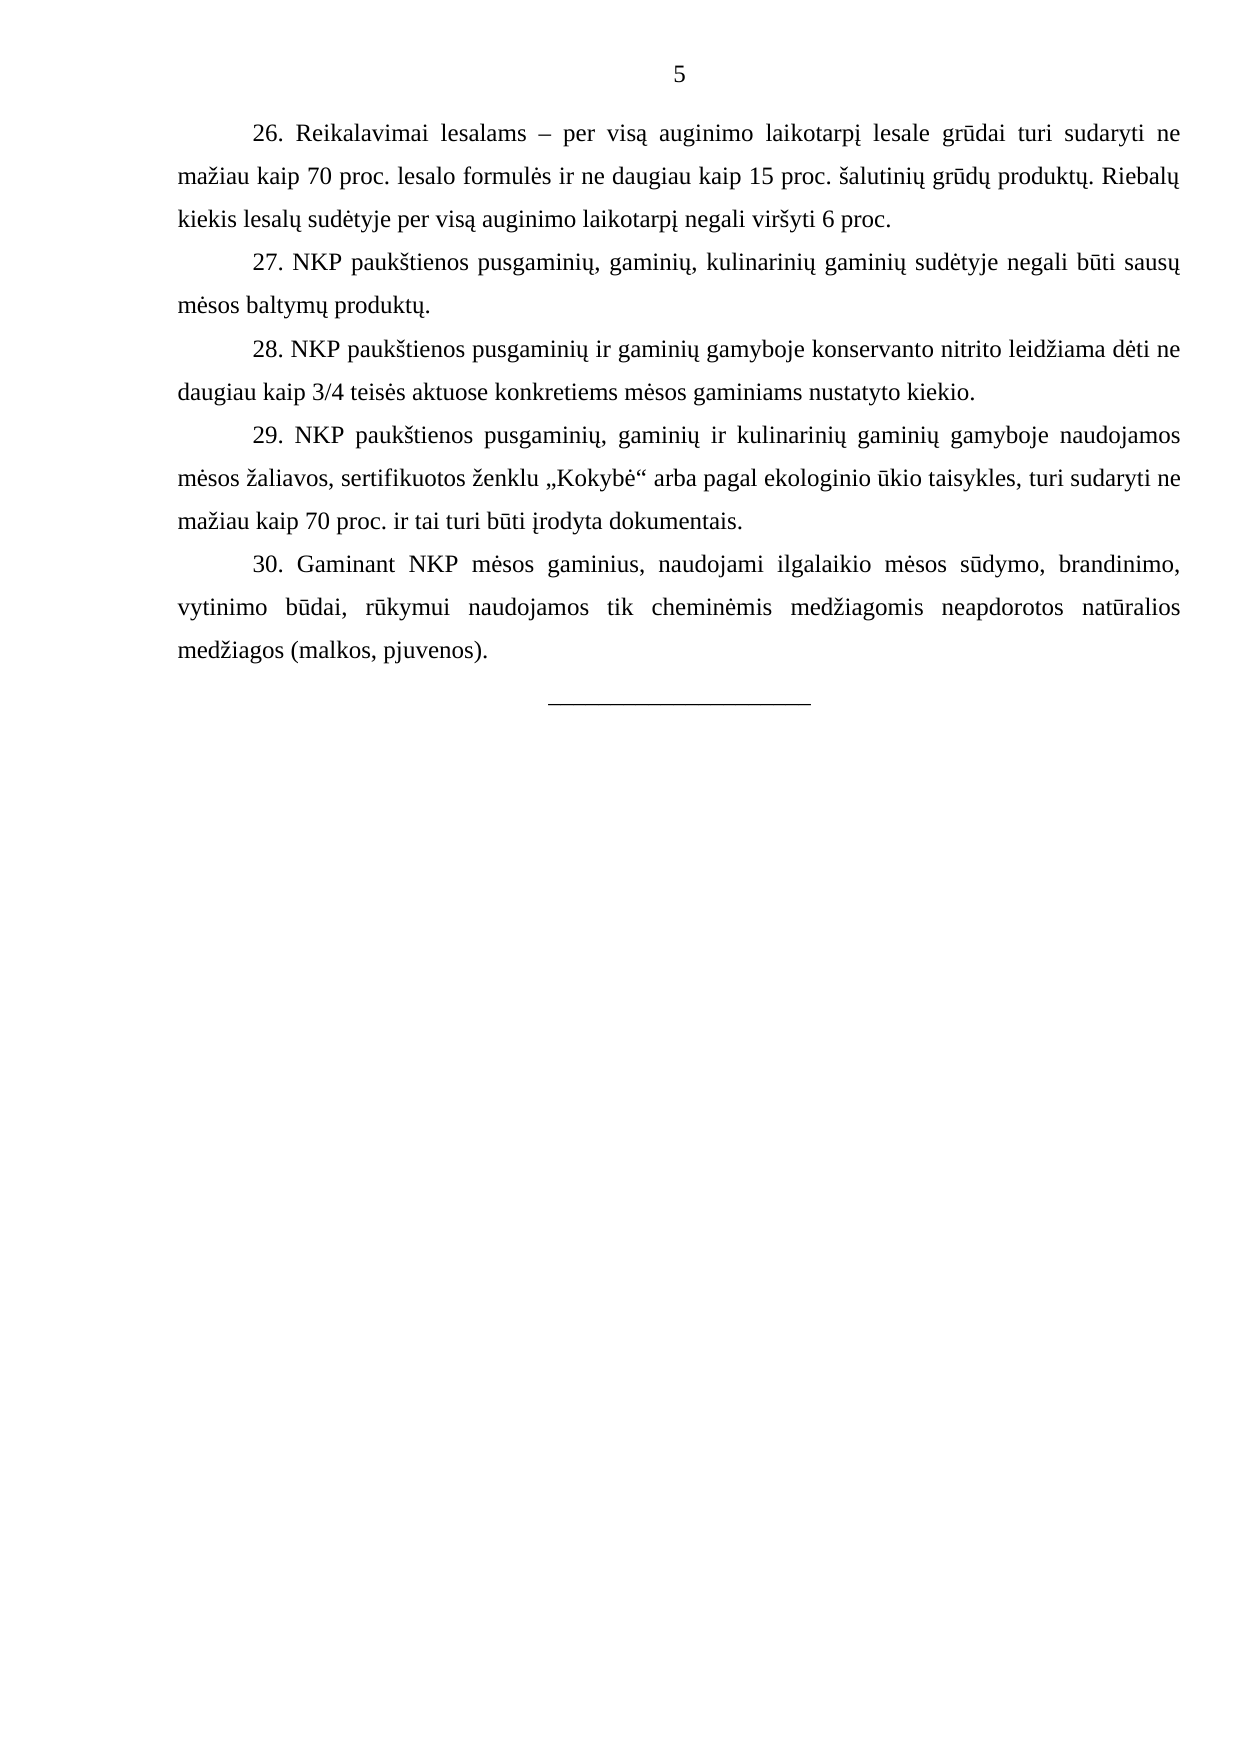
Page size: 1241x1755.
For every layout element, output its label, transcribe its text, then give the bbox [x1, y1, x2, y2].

text 28. NKP paukštienos pusgaminių ir gaminių gamyboje konservanto nitrito leidžiama dėti ne daugiau kaip 3/4 teisės aktuose konkretiems mėsos gaminiams nustatyto kiekio. [177, 334, 1181, 406]
text _____________________ [177, 679, 1181, 707]
text 30. Gaminant NKP mėsos gaminius, naudojami ilgalaikio mėsos sūdymo, brandinimo, vytinimo būdai, rūkymui naudojamos tik cheminėmis medžiagomis neapdorotos natūralios medžiagos (malkos, pjuvenos). [177, 549, 1181, 664]
text 29. NKP paukštienos pusgaminių, gaminių ir kulinarinių gaminių gamyboje naudojamos mėsos žaliavos, sertifikuotos ženklu „Kokybė“ arba pagal ekologinio ūkio taisykles, turi sudaryti ne mažiau kaip 70 proc. ir tai turi būti įrodyta dokumentais. [177, 420, 1181, 535]
text 26. Reikalavimai lesalams – per visą auginimo laikotarpį lesale grūdai turi sudaryti ne mažiau kaip 70 proc. lesalo formulės ir ne daugiau kaip 15 proc. šalutinių grūdų produktų. Riebalų kiekis lesalų sudėtyje per visą auginimo laikotarpį negali viršyti 6 proc. [177, 118, 1181, 233]
text 27. NKP paukštienos pusgaminių, gaminių, kulinarinių gaminių sudėtyje negali būti sausų mėsos baltymų produktų. [177, 247, 1181, 319]
